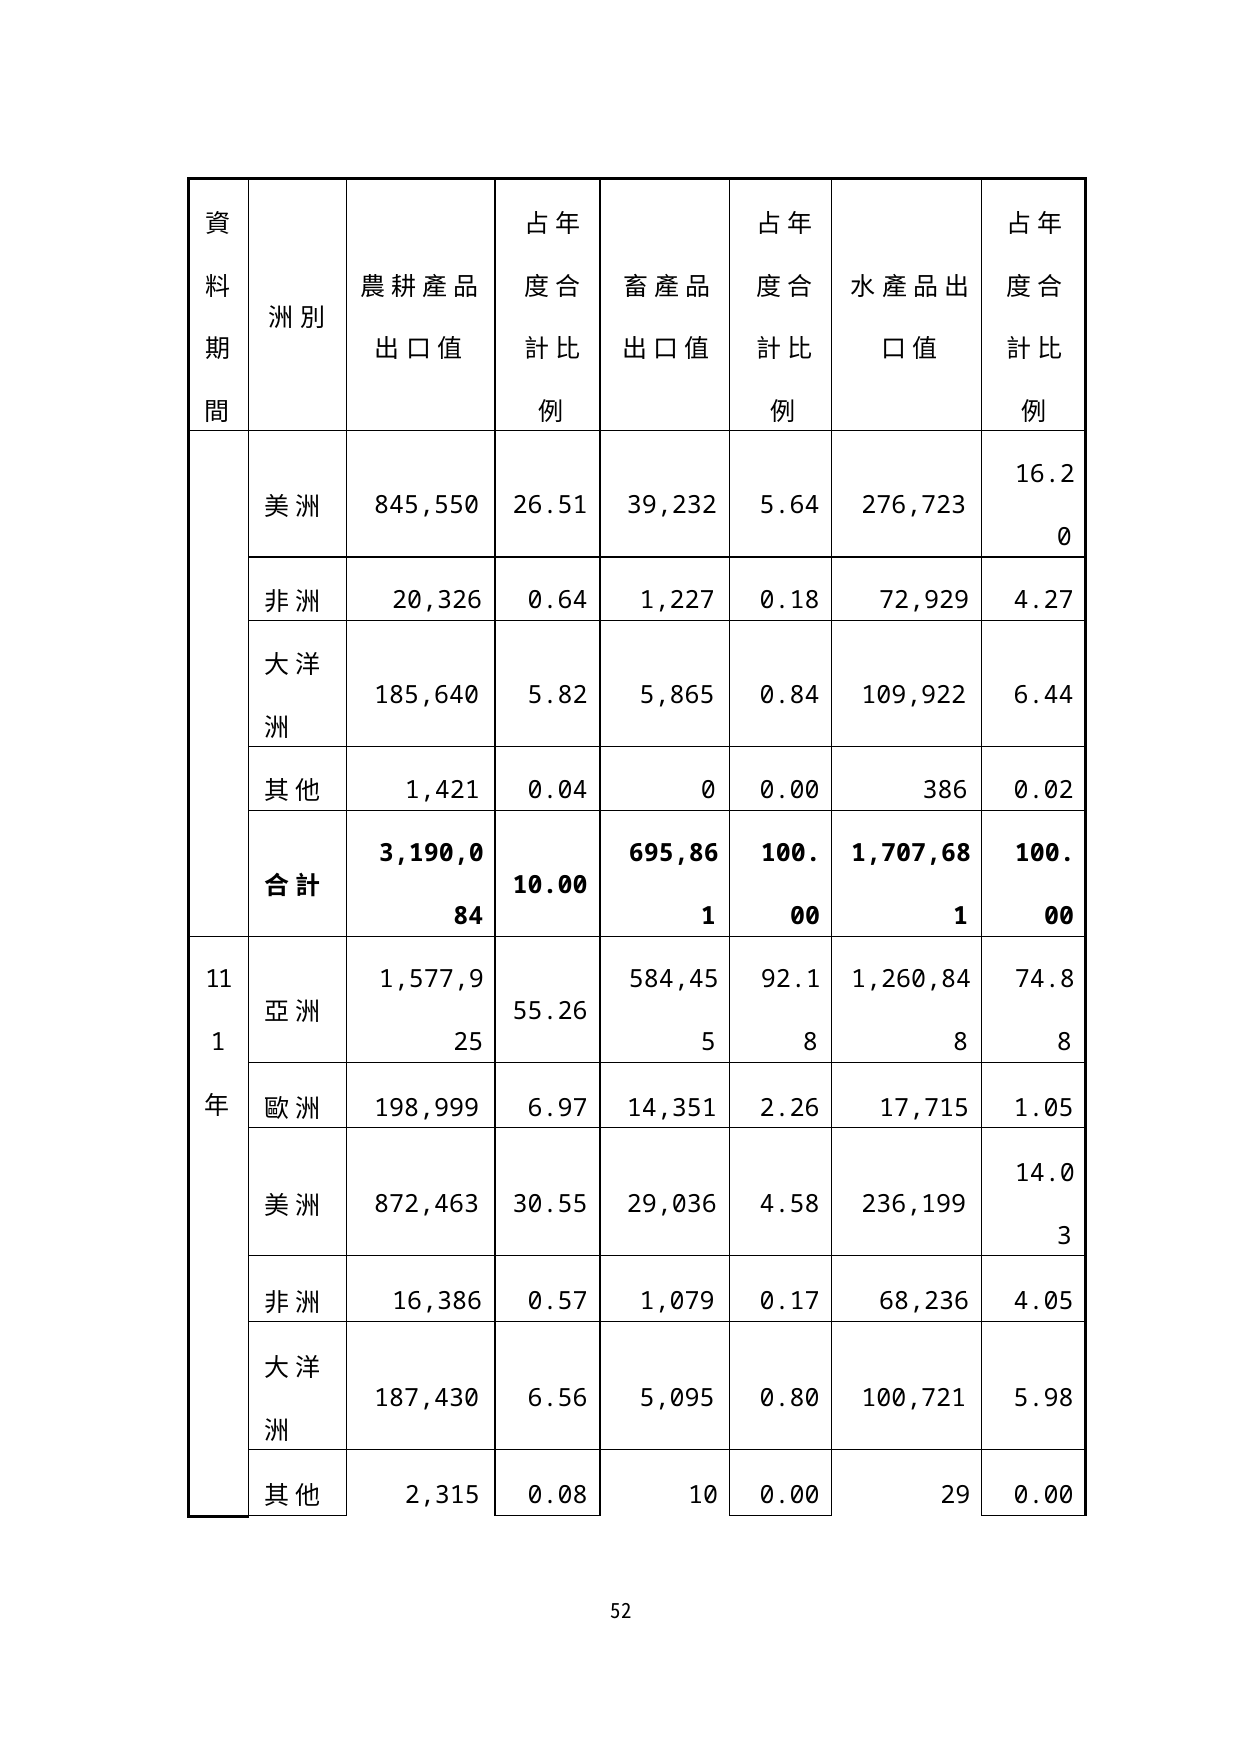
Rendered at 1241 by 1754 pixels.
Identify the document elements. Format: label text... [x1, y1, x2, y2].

table_cell 大洋洲 [249, 1322, 346, 1449]
table_cell 其他 [249, 1450, 346, 1515]
table_cell 0.08 [496, 1450, 599, 1515]
table_cell 30.55 [496, 1128, 599, 1255]
table_cell 0.00 [982, 1450, 1084, 1515]
table_cell 其他 [249, 747, 346, 809]
table_cell 236,199 [832, 1128, 981, 1255]
table_cell 0.80 [730, 1322, 831, 1449]
table_cell 17,715 [832, 1063, 981, 1127]
table_cell 3,190,084 [347, 811, 494, 936]
table_cell 0.00 [730, 747, 831, 809]
table_cell 845,550 [347, 431, 494, 556]
table_cell 55.26 [496, 937, 599, 1062]
table_cell 10 [601, 1450, 729, 1515]
table_cell 584,455 [601, 937, 729, 1062]
table_header 農耕產品出口值 [347, 180, 494, 430]
table_header 畜產品出口值 [601, 180, 729, 430]
table_cell 68,236 [832, 1256, 981, 1321]
table_cell 26.51 [496, 431, 599, 556]
table_cell 4.58 [730, 1128, 831, 1255]
table_cell 111年 [190, 937, 248, 1515]
table_cell 0.17 [730, 1256, 831, 1321]
table_cell 美洲 [249, 1128, 346, 1255]
table_cell 非洲 [249, 558, 346, 620]
table_cell 非洲 [249, 1256, 346, 1321]
table_cell 695,861 [601, 811, 729, 936]
table_cell 0 [601, 747, 729, 809]
table_cell 1,079 [601, 1256, 729, 1321]
table_cell 0.18 [730, 558, 831, 620]
table_cell 39,232 [601, 431, 729, 556]
table_cell 6.44 [982, 621, 1084, 746]
table_cell 0.04 [496, 747, 599, 809]
table_cell 0.00 [730, 1450, 831, 1515]
table_cell 100.00 [730, 811, 831, 936]
table_header 洲別 [249, 180, 346, 430]
table_header 占年度合計比例 [982, 180, 1084, 430]
table_cell 72,929 [832, 558, 981, 620]
table_cell 6.97 [496, 1063, 599, 1127]
table_cell 美洲 [249, 431, 346, 556]
table_header 占年度合計比例 [496, 180, 599, 430]
table_header 資料期間 [190, 180, 248, 430]
table_cell 2.26 [730, 1063, 831, 1127]
table_cell 4.27 [982, 558, 1084, 620]
table_cell 5.98 [982, 1322, 1084, 1449]
table_cell 29,036 [601, 1128, 729, 1255]
table_header 占年度合計比例 [730, 180, 831, 430]
table_cell 10.00 [496, 811, 599, 936]
table_cell 16.20 [982, 431, 1084, 556]
table_cell 亞洲 [249, 937, 346, 1062]
table_cell [190, 431, 248, 936]
table_cell 4.05 [982, 1256, 1084, 1321]
table_cell 6.56 [496, 1322, 599, 1449]
table_cell 1,260,848 [832, 937, 981, 1062]
table_cell 198,999 [347, 1063, 494, 1127]
table_cell 187,430 [347, 1322, 494, 1449]
table_header 水產品出口值 [832, 180, 981, 430]
table_cell 合計 [249, 811, 346, 936]
table_cell 2,315 [347, 1450, 494, 1515]
table_cell 185,640 [347, 621, 494, 746]
table_cell 0.57 [496, 1256, 599, 1321]
table_cell 1,707,681 [832, 811, 981, 936]
table_cell 14.03 [982, 1128, 1084, 1255]
table_cell 16,386 [347, 1256, 494, 1321]
table_cell 5,865 [601, 621, 729, 746]
table_cell 276,723 [832, 431, 981, 556]
table_cell 0.84 [730, 621, 831, 746]
table_cell 0.02 [982, 747, 1084, 809]
table_cell 1.05 [982, 1063, 1084, 1127]
table_cell 386 [832, 747, 981, 809]
table_cell 5,095 [601, 1322, 729, 1449]
table_cell 歐洲 [249, 1063, 346, 1127]
table_cell 0.64 [496, 558, 599, 620]
table_cell 92.18 [730, 937, 831, 1062]
table_cell 1,421 [347, 747, 494, 809]
table_cell 5.64 [730, 431, 831, 556]
table_cell 大洋洲 [249, 621, 346, 746]
table_cell 14,351 [601, 1063, 729, 1127]
table_cell 1,227 [601, 558, 729, 620]
table_cell 109,922 [832, 621, 981, 746]
table_cell 20,326 [347, 558, 494, 620]
table_cell 1,577,925 [347, 937, 494, 1062]
table_cell 100,721 [832, 1322, 981, 1449]
table_cell 100.00 [982, 811, 1084, 936]
table_cell 74.88 [982, 937, 1084, 1062]
table_cell 29 [832, 1450, 981, 1515]
table_cell 872,463 [347, 1128, 494, 1255]
table_cell 5.82 [496, 621, 599, 746]
